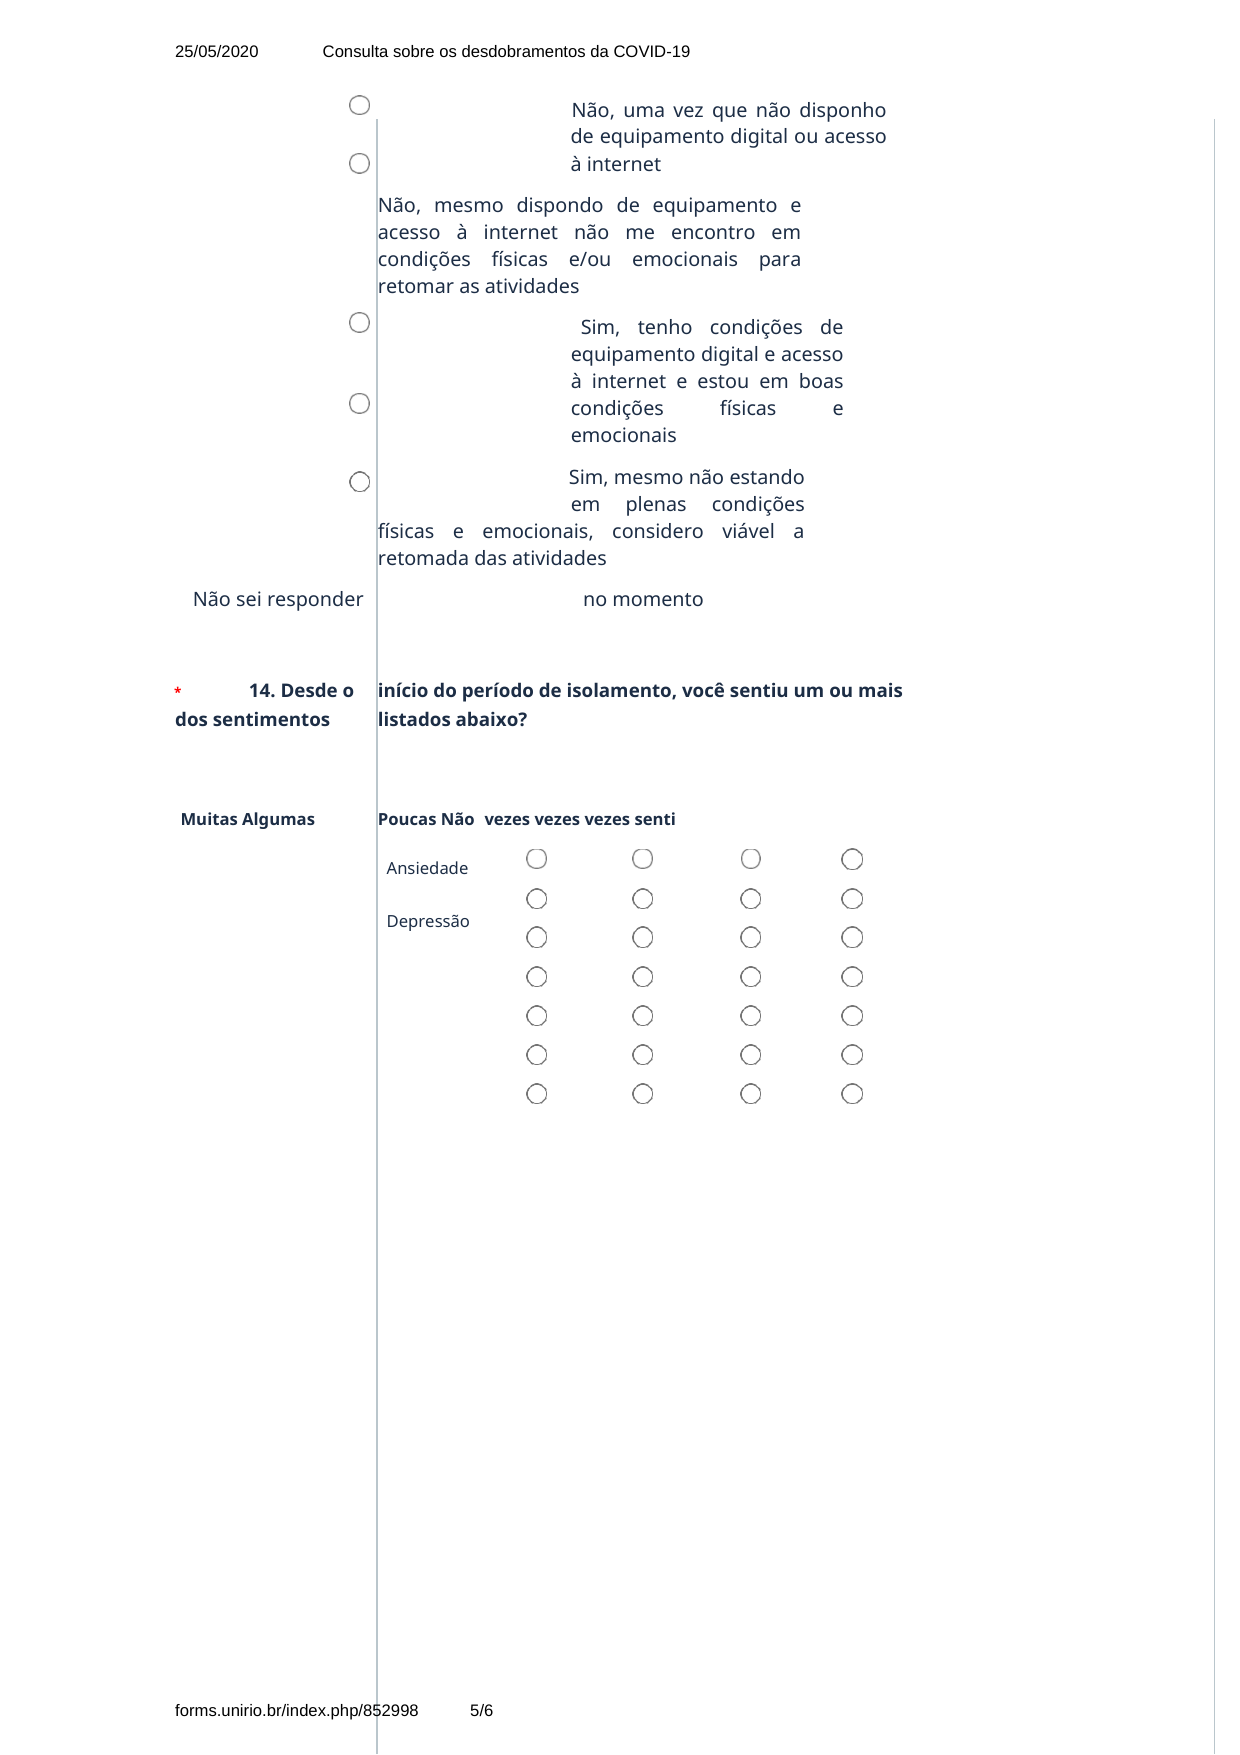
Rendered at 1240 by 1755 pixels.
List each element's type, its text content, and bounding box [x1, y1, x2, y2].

text no momento [378, 585, 914, 612]
text Não, mesmo dispondo de equipamento e acesso à internet não me encontro em condições físicas e/ou emocionais para retomar as atividades [378, 191, 802, 299]
text Não, uma vez que não disponho de equipamento digital ou acesso à internet [368, 96, 887, 177]
list 14. Desde o início do período de isolamento, você sentiu um ou mais dos sentimentos listados abaixo? [378, 678, 912, 731]
text Muitas Algumas [175, 803, 376, 830]
text Depressão [386, 910, 862, 932]
text Sim, mesmo não estando em plenas condições físicas e emocionais, considero viável a retomada das atividades [378, 463, 805, 571]
list 14. Desde o início do período de isolamento, você sentiu um ou mais dos sentimentos listados abaixo? [174, 678, 376, 731]
text Poucas Não vezes vezes vezes senti [378, 803, 912, 830]
text Não sei responder [175, 585, 376, 612]
text Ansiedade [386, 853, 862, 880]
text Sim, tenho condições de equipamento digital e acesso à internet e estou em boas condições físicas e emocionais [378, 314, 844, 448]
